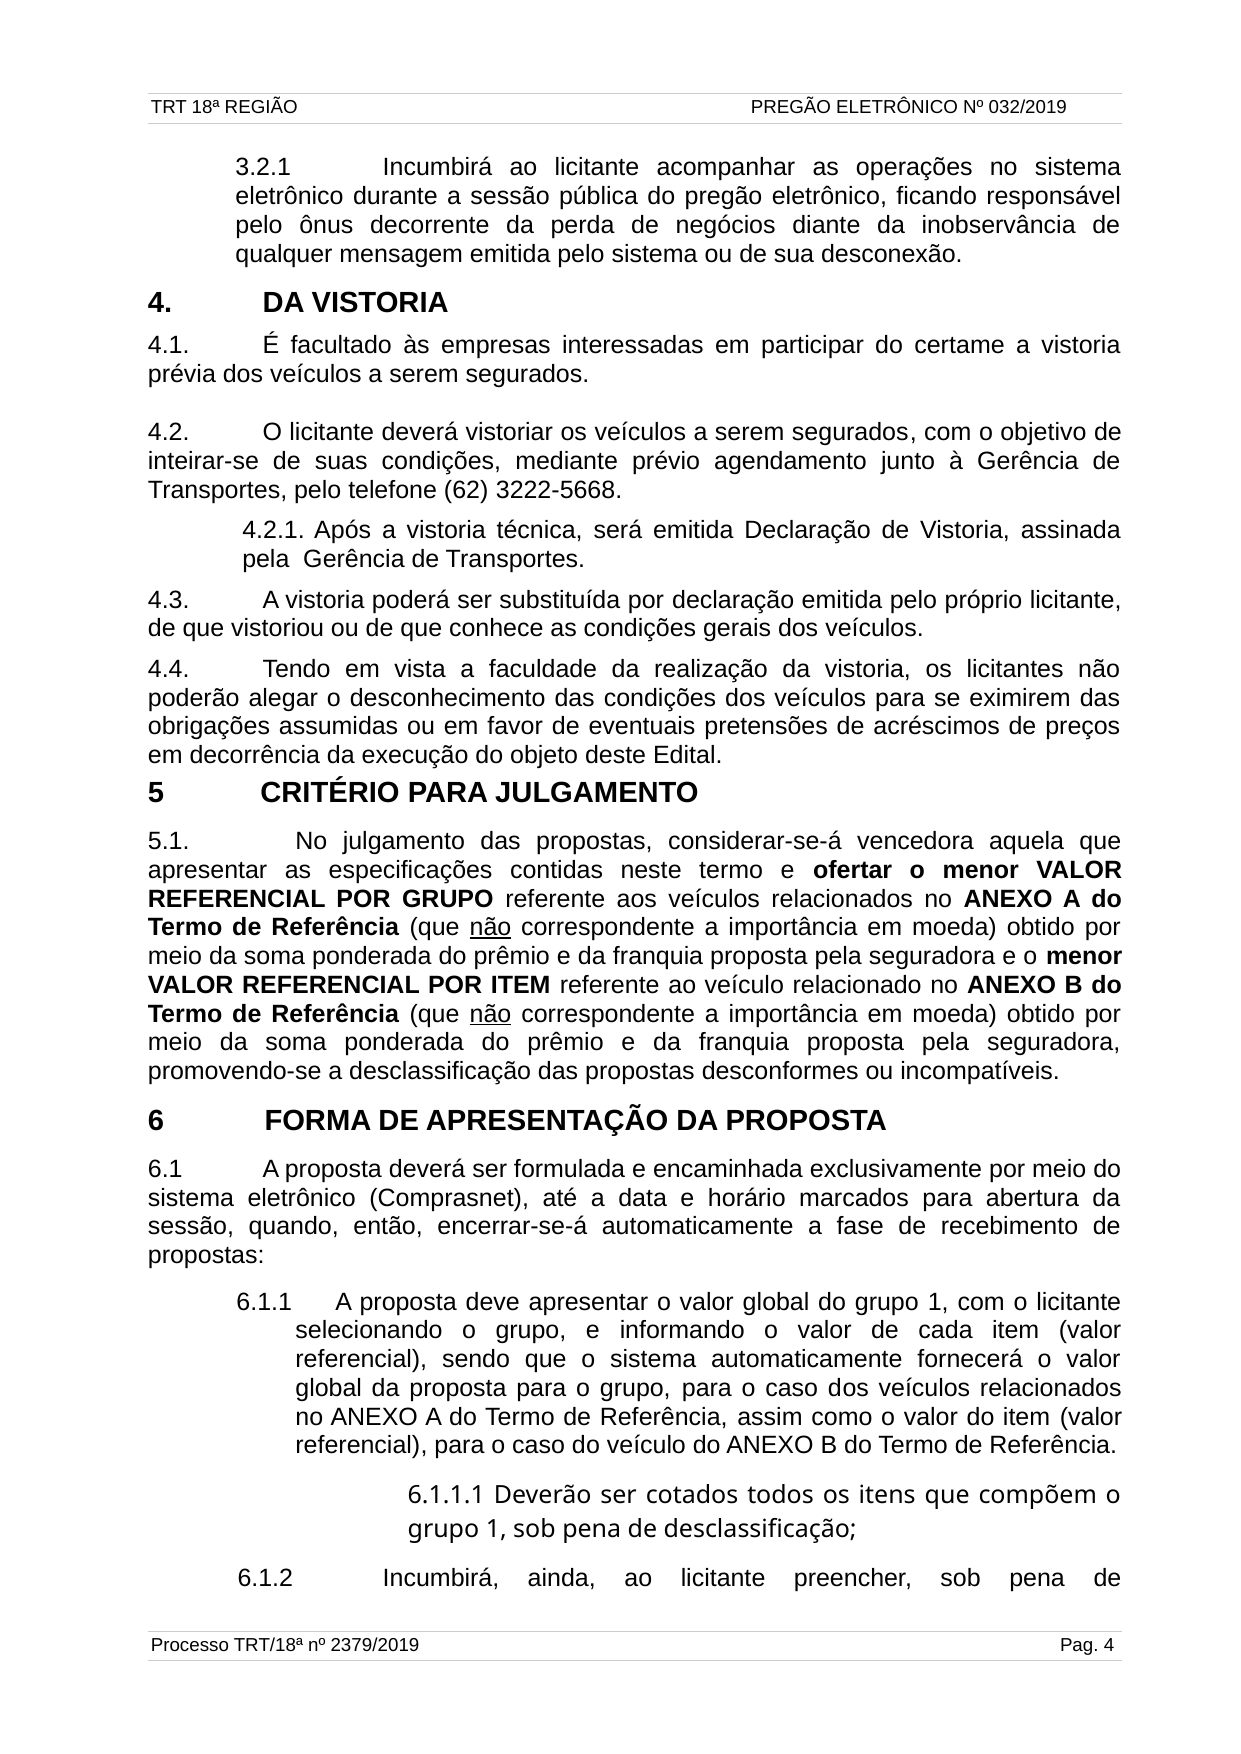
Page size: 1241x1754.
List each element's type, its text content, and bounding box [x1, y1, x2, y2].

list 6.1.2 Incumbirá, ainda, ao licitante preencher, sob pena de [237, 1562, 1122, 1591]
text 4.3. A vistoria poderá ser substituída por declaração emitida pelo próprio licitante, de que vistoriou ou de que conhece as condições gerais dos veículos. [148, 584, 1122, 642]
text 4.2. O licitante deverá vistoriar os veículos a serem segurados, com o objetivo de inteirar-se de suas condições, mediante prévio agendamento junto à Gerência de Transportes, pelo telefone (62) 3222-5668. [148, 417, 1122, 503]
list A proposta deve apresentar o valor global do grupo 1, com o licitante selecionando o grupo, e informando o valor de cada item (valor referencial), sendo que o sistema automaticamente fornecerá o valor global da proposta para o grupo, para o caso dos veículos relacionados no ANEXO A do Termo de Referência, assim como o valor do item (valor referencial), para o caso do veículo do ANEXO B do Termo de Referência. [236, 1286, 1122, 1459]
text 4.1. É facultado às empresas interessadas em participar do certame a vistoria prévia dos veículos a serem segurados. [148, 330, 1122, 388]
text 4.2.1. Após a vistoria técnica, será emitida Declaração de Vistoria, assinada pela Gerência de Transportes. [242, 515, 1122, 573]
list 6.1.1.1 Deverão ser cotados todos os itens que compõem o grupo 1, sob pena de desclassificação; [407, 1477, 1122, 1545]
list 3.2.1 Incumbirá ao licitante acompanhar as operações no sistema eletrônico durante a sessão pública do pregão eletrônico, ficando responsável pelo ônus decorrente da perda de negócios diante da inobservância de qualquer mensagem emitida pelo sistema ou de sua desconexão. [235, 152, 1122, 267]
text 4. DA VISTORIA [148, 285, 1122, 318]
text 6.1 A proposta deverá ser formulada e encaminhada exclusivamente por meio do sistema eletrônico (Comprasnet), até a data e horário marcados para abertura da sessão, quando, então, encerrar-se-á automaticamente a fase de recebimento de propostas: [148, 1154, 1122, 1269]
text 4.4. Tendo em vista a faculdade da realização da vistoria, os licitantes não poderão alegar o desconhecimento das condições dos veículos para se eximirem das obrigações assumidas ou em favor de eventuais pretensões de acréscimos de preços em decorrência da execução do objeto deste Edital. [148, 654, 1122, 769]
text 5.1. No julgamento das propostas, considerar-se-á vencedora aquela que apresentar as especificações contidas neste termo e ofertar o menor VALOR REFERENCIAL POR GRUPO referente aos veículos relacionados no ANEXO A do Termo de Referência (que não correspondente a importância em moeda) obtido por meio da soma ponderada do prêmio e da franquia proposta pela seguradora e o menor VALOR REFERENCIAL POR ITEM referente ao veículo relacionado no ANEXO B do Termo de Referência (que não correspondente a importância em moeda) obtido por meio da soma ponderada do prêmio e da franquia proposta pela seguradora, promovendo-se a desclassificação das propostas desconformes ou incompatíveis. [148, 826, 1122, 1085]
text 5 CRITÉRIO PARA JULGAMENTO [148, 775, 1122, 808]
text 6 FORMA DE APRESENTAÇÃO DA PROPOSTA [148, 1102, 1122, 1136]
